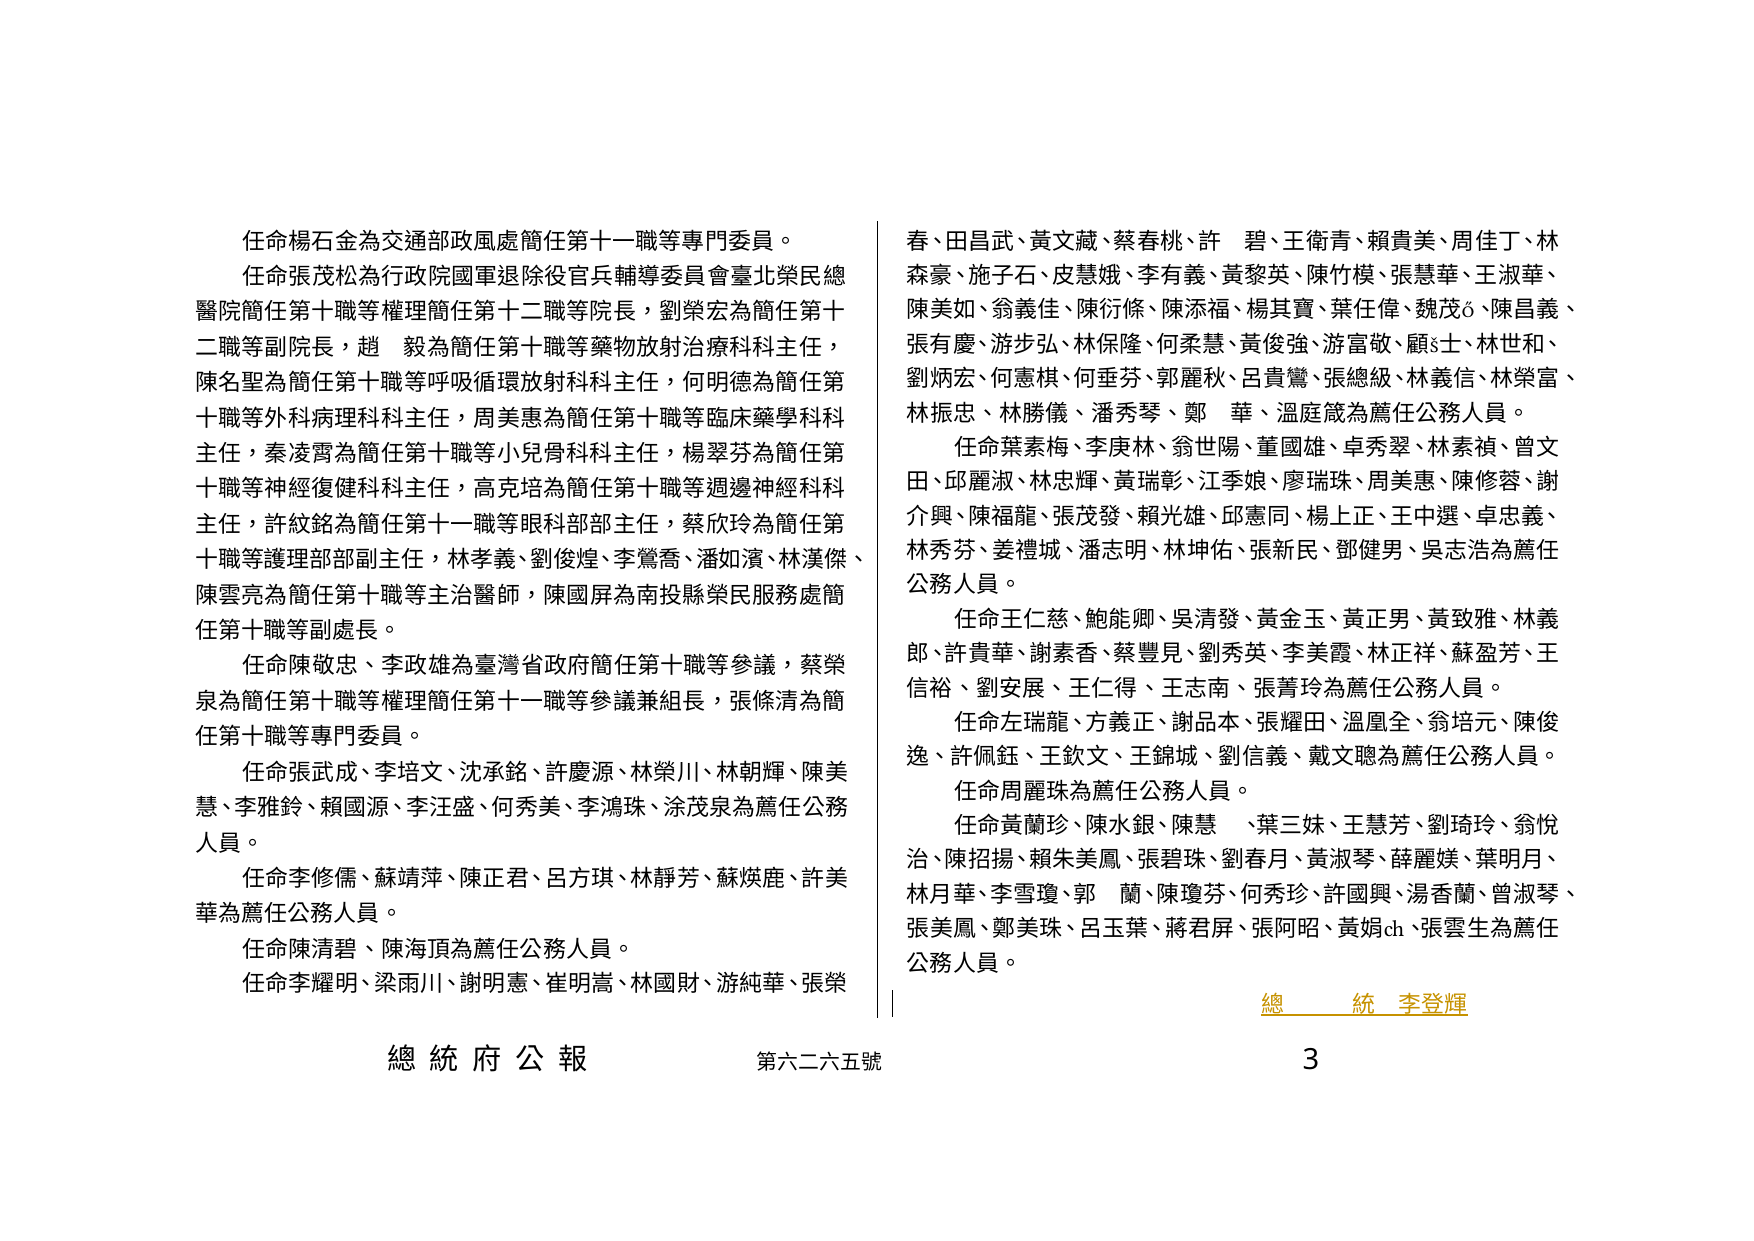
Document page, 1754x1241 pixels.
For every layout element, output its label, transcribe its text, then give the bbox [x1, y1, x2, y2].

text 任命葉素梅、李庚林、翁世陽、董國雄、卓秀翠、林素禎、曾文田、邱麗淑、林忠輝、黃瑞彰、江季娘、廖瑞珠、周美惠、陳修蓉、謝介興、陳福龍、張茂發、賴光雄、邱憲同、楊上正、王中選、卓忠義、林秀芬、姜禮城、潘志明、林坤佑、張新民、鄧健男、吳志浩為薦任公務人員。 [907, 428, 1559, 600]
text 任命黃蘭珍、陳水銀、陳慧、葉三妹、王慧芳、劉琦玲、翁悅治、陳招揚、賴朱美鳳、張碧珠、劉春月、黃淑琴、薛麗媄、葉明月、林月華、李雪瓊、郭 蘭、陳瓊芬、何秀珍、許國興、湯香蘭、曾淑琴、張美鳳、鄭美珠、呂玉葉、蔣君屏、張阿昭、黃娟、張雲生為薦任公務人員。 [907, 806, 1559, 978]
text 總 統 李登輝 [907, 990, 1559, 1017]
text 任命周麗珠為薦任公務人員。 [907, 772, 1559, 806]
text 任命陳清碧、陳海頂為薦任公務人員。 [195, 929, 847, 964]
text 任命李耀明、梁雨川、謝明憲、崔明嵩、林國財、游純華、張榮春、田昌武、黃文藏、蔡春桃、許 碧、王衛青、賴貴美、周佳丁、林森豪、施子石、皮慧娥、李有義、黃黎英、陳竹模、張慧華、王淑華、陳美如、翁義佳、陳衍條、陳添福、楊其寶、葉任偉、魏茂、陳昌義、張有慶、游步弘、林保隆、何柔慧、黃俊強、游富敬、顧士、林世和、劉炳宏、何憲棋、何垂芬、郭麗秋、呂貴鸞、張總級、林義信、林榮富、林振忠、林勝儀、潘秀琴、鄭 華、溫庭箴為薦任公務人員。 [907, 222, 1559, 428]
text 任命左瑞龍、方義正、謝品本、張耀田、溫凰全、翁培元、陳俊逸、許佩鈺、王欽文、王錦城、劉信義、戴文聰為薦任公務人員。 [907, 703, 1559, 772]
text 任命陳敬忠、李政雄為臺灣省政府簡任第十職等參議，蔡榮泉為簡任第十職等權理簡任第十一職等參議兼組長，張條清為簡任第十職等專門委員。 [195, 646, 847, 752]
text 任命李修儒、蘇靖萍、陳正君、呂方琪、林靜芳、蘇煐鹿、許美華為薦任公務人員。 [195, 858, 847, 929]
text 任命王仁慈、鮑能卿、吳清發、黃金玉、黃正男、黃致雅、林義郎、許貴華、謝素香、蔡豐見、劉秀英、李美霞、林正祥、蘇盈芳、王信裕、劉安展、王仁得、王志南、張菁玲為薦任公務人員。 [907, 600, 1559, 703]
text 任命張武成、李培文、沈承銘、許慶源、林榮川、林朝輝、陳美慧、李雅鈴、賴國源、李汪盛、何秀美、李鴻珠、涂茂泉為薦任公務人員。 [195, 752, 847, 858]
text 任命李耀明、梁雨川、謝明憲、崔明嵩、林國財、游純華、張榮春、田昌武、黃文藏、蔡春桃、許 碧、王衛青、賴貴美、周佳丁、林森豪、施子石、皮慧娥、李有義、黃黎英、陳竹模、張慧華、王淑華、陳美如、翁義佳、陳衍條、陳添福、楊其寶、葉任偉、魏茂、陳昌義、張有慶、游步弘、林保隆、何柔慧、黃俊強、游富敬、顧士、林世和、劉炳宏、何憲棋、何垂芬、郭麗秋、呂貴鸞、張總級、林義信、林榮富、林振忠、林勝儀、潘秀琴、鄭 華、溫庭箴為薦任公務人員。 [195, 964, 847, 999]
text 任命張茂松為行政院國軍退除役官兵輔導委員會臺北榮民總醫院簡任第十職等權理簡任第十二職等院長，劉榮宏為簡任第十二職等副院長，趙 毅為簡任第十職等藥物放射治療科科主任，陳名聖為簡任第十職等呼吸循環放射科科主任，何明德為簡任第十職等外科病理科科主任，周美惠為簡任第十職等臨床藥學科科主任，秦凌霄為簡任第十職等小兒骨科科主任，楊翠芬為簡任第十職等神經復健科科主任，高克培為簡任第十職等週邊神經科科主任，許紋銘為簡任第十一職等眼科部部主任，蔡欣玲為簡任第十職等護理部部副主任，林孝義、劉俊煌、李鶯喬、潘如濱、林漢傑、陳雲亮為簡任第十職等主治醫師，陳國屏為南投縣榮民服務處簡任第十職等副處長。 [195, 256, 847, 646]
text 任命楊石金為交通部政風處簡任第十一職等專門委員。 [195, 222, 847, 256]
